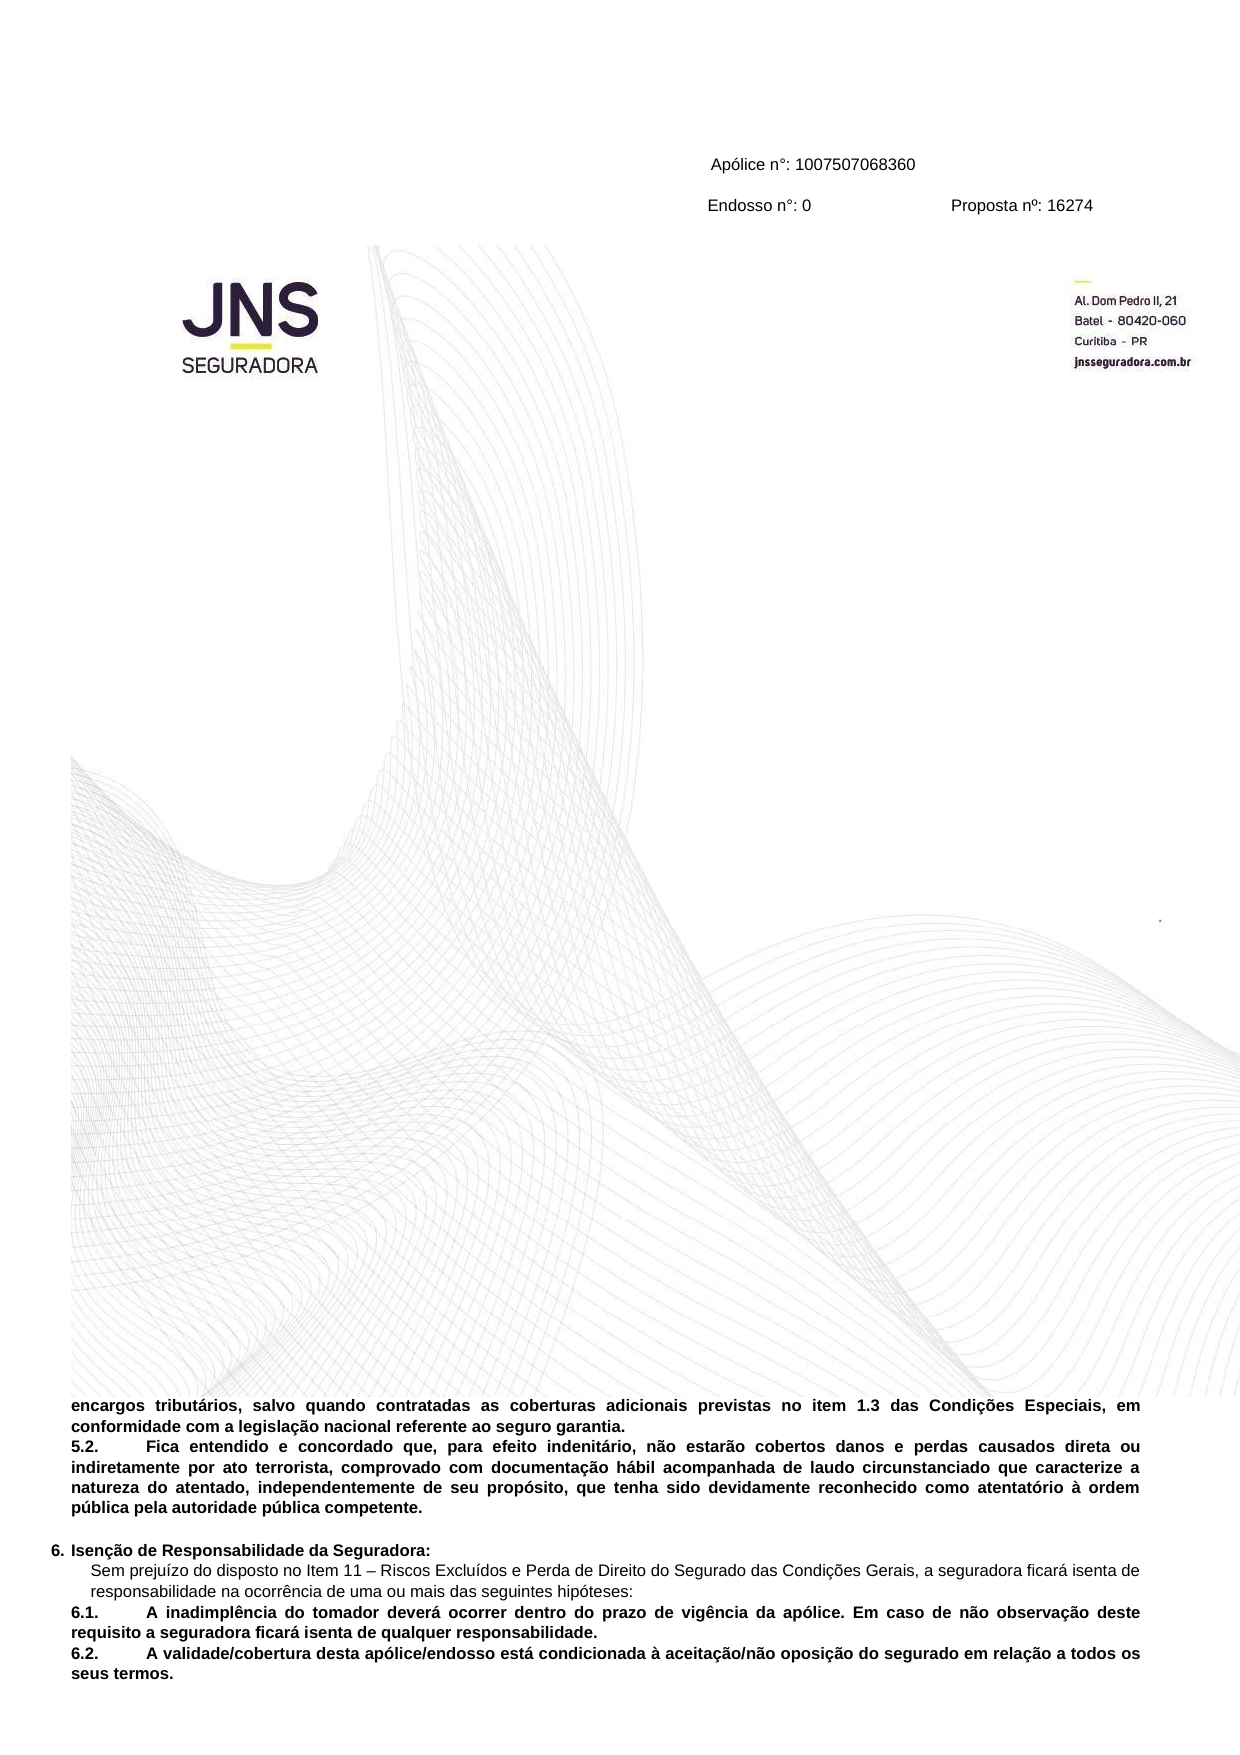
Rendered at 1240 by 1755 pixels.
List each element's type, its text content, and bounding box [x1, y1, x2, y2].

list A validade/cobertura desta apólice/endosso está condicionada à aceitação/não oposição do segurado em relação a todos os seus termos. [71, 1643, 1141, 1683]
list Isenção de Responsabilidade da Seguradora: [51, 1541, 1141, 1560]
list encargos tributários, salvo quando contratadas as coberturas adicionais previstas no item 1.3 das Condições Especiais, em conformidade com a legislação nacional referente ao seguro garantia. [71, 1397, 1141, 1436]
list Fica entendido e concordado que, para efeito indenitário, não estarão cobertos danos e perdas causados direta ou indiretamente por ato terrorista, comprovado com documentação hábil acompanhada de laudo circunstanciado que caracterize a natureza do atentado, independentemente de seu propósito, que tenha sido devidamente reconhecido como atentatório à ordem pública pela autoridade pública competente. [71, 1437, 1141, 1517]
list A inadimplência do tomador deverá ocorrer dentro do prazo de vigência da apólice. Em caso de não observação deste requisito a seguradora ficará isenta de qualquer responsabilidade. [71, 1602, 1141, 1642]
text Sem prejuízo do disposto no Item 11 – Riscos Excluídos e Perda de Direito do Segurado das Condições Gerais, a seguradora ficará isenta de responsabilidade na ocorrência de uma ou mais das seguintes hipóteses: [90, 1561, 1141, 1601]
